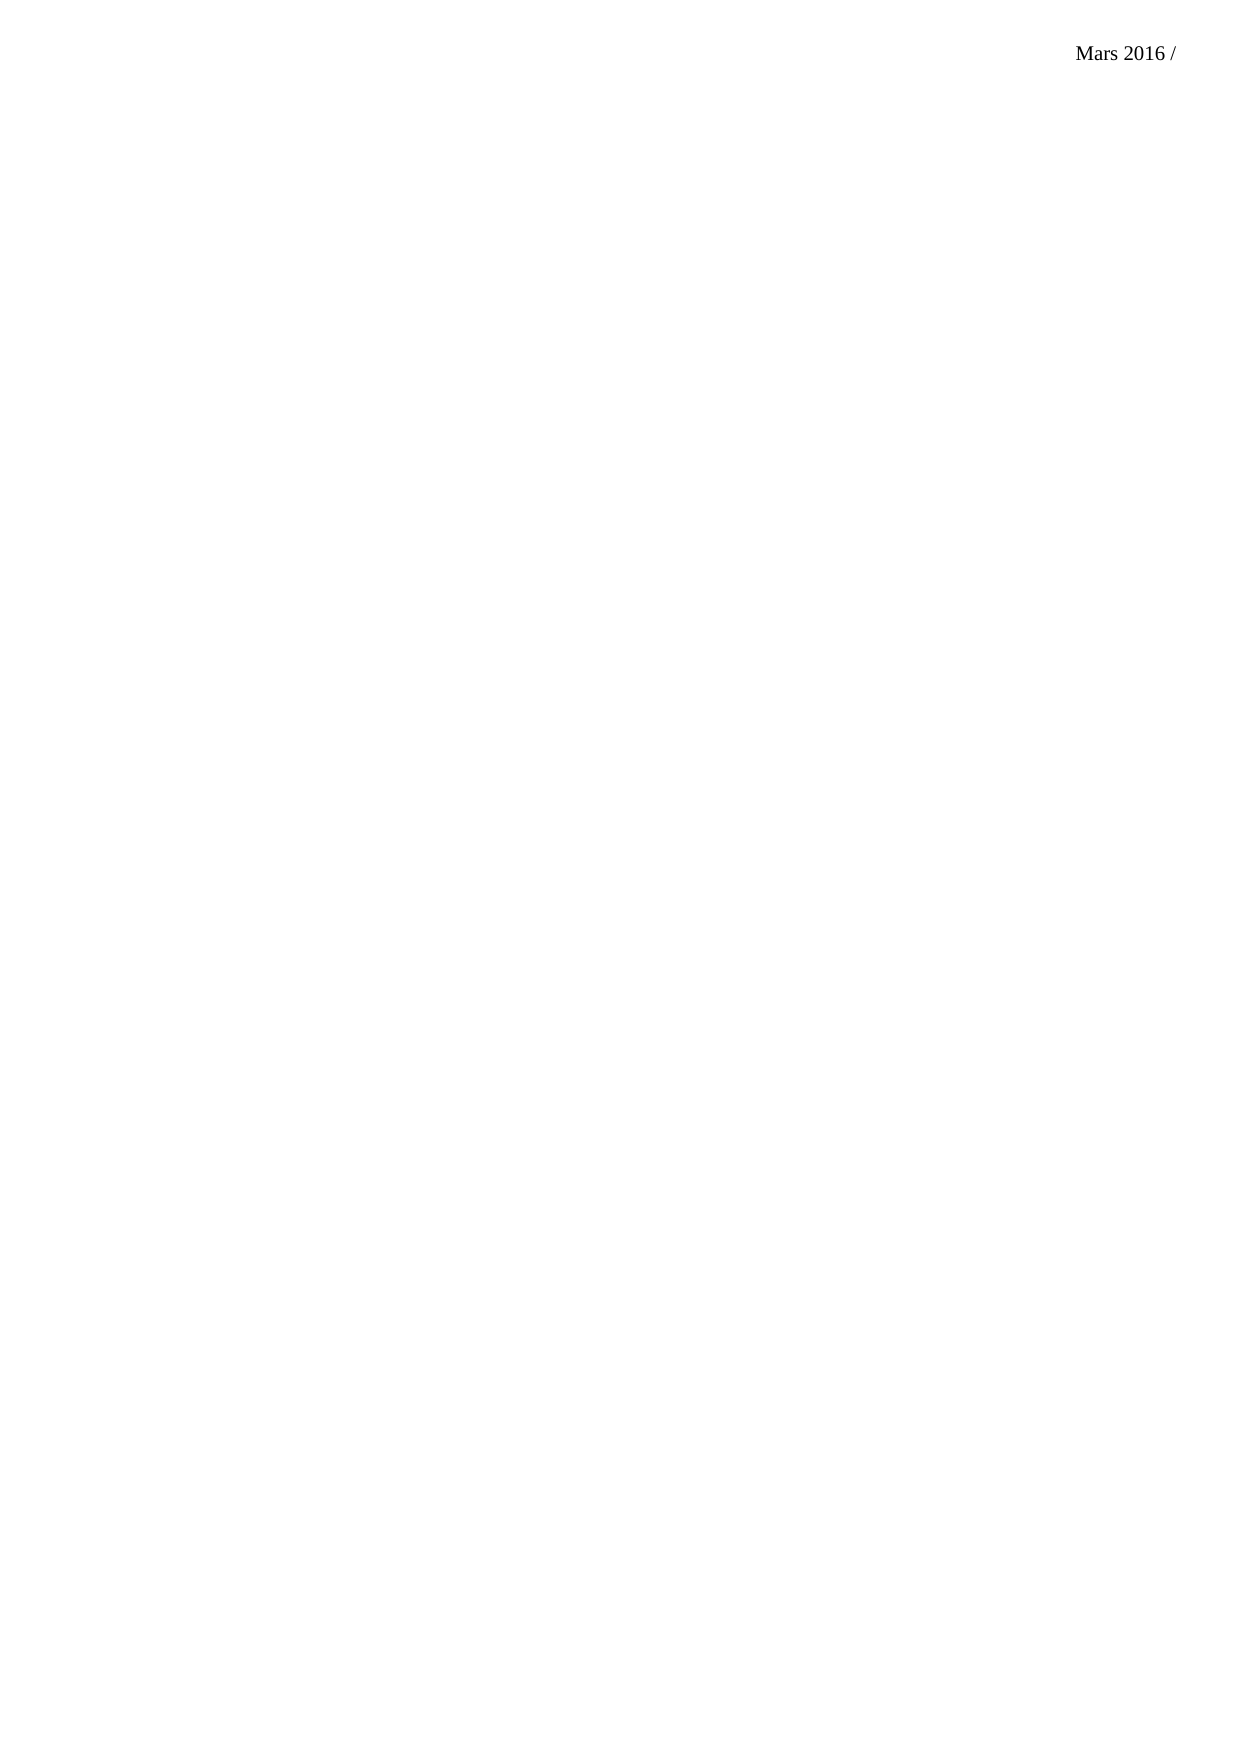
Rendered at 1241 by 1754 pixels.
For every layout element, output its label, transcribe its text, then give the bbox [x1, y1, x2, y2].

text Mars 2016 / [59, 41, 1181, 65]
